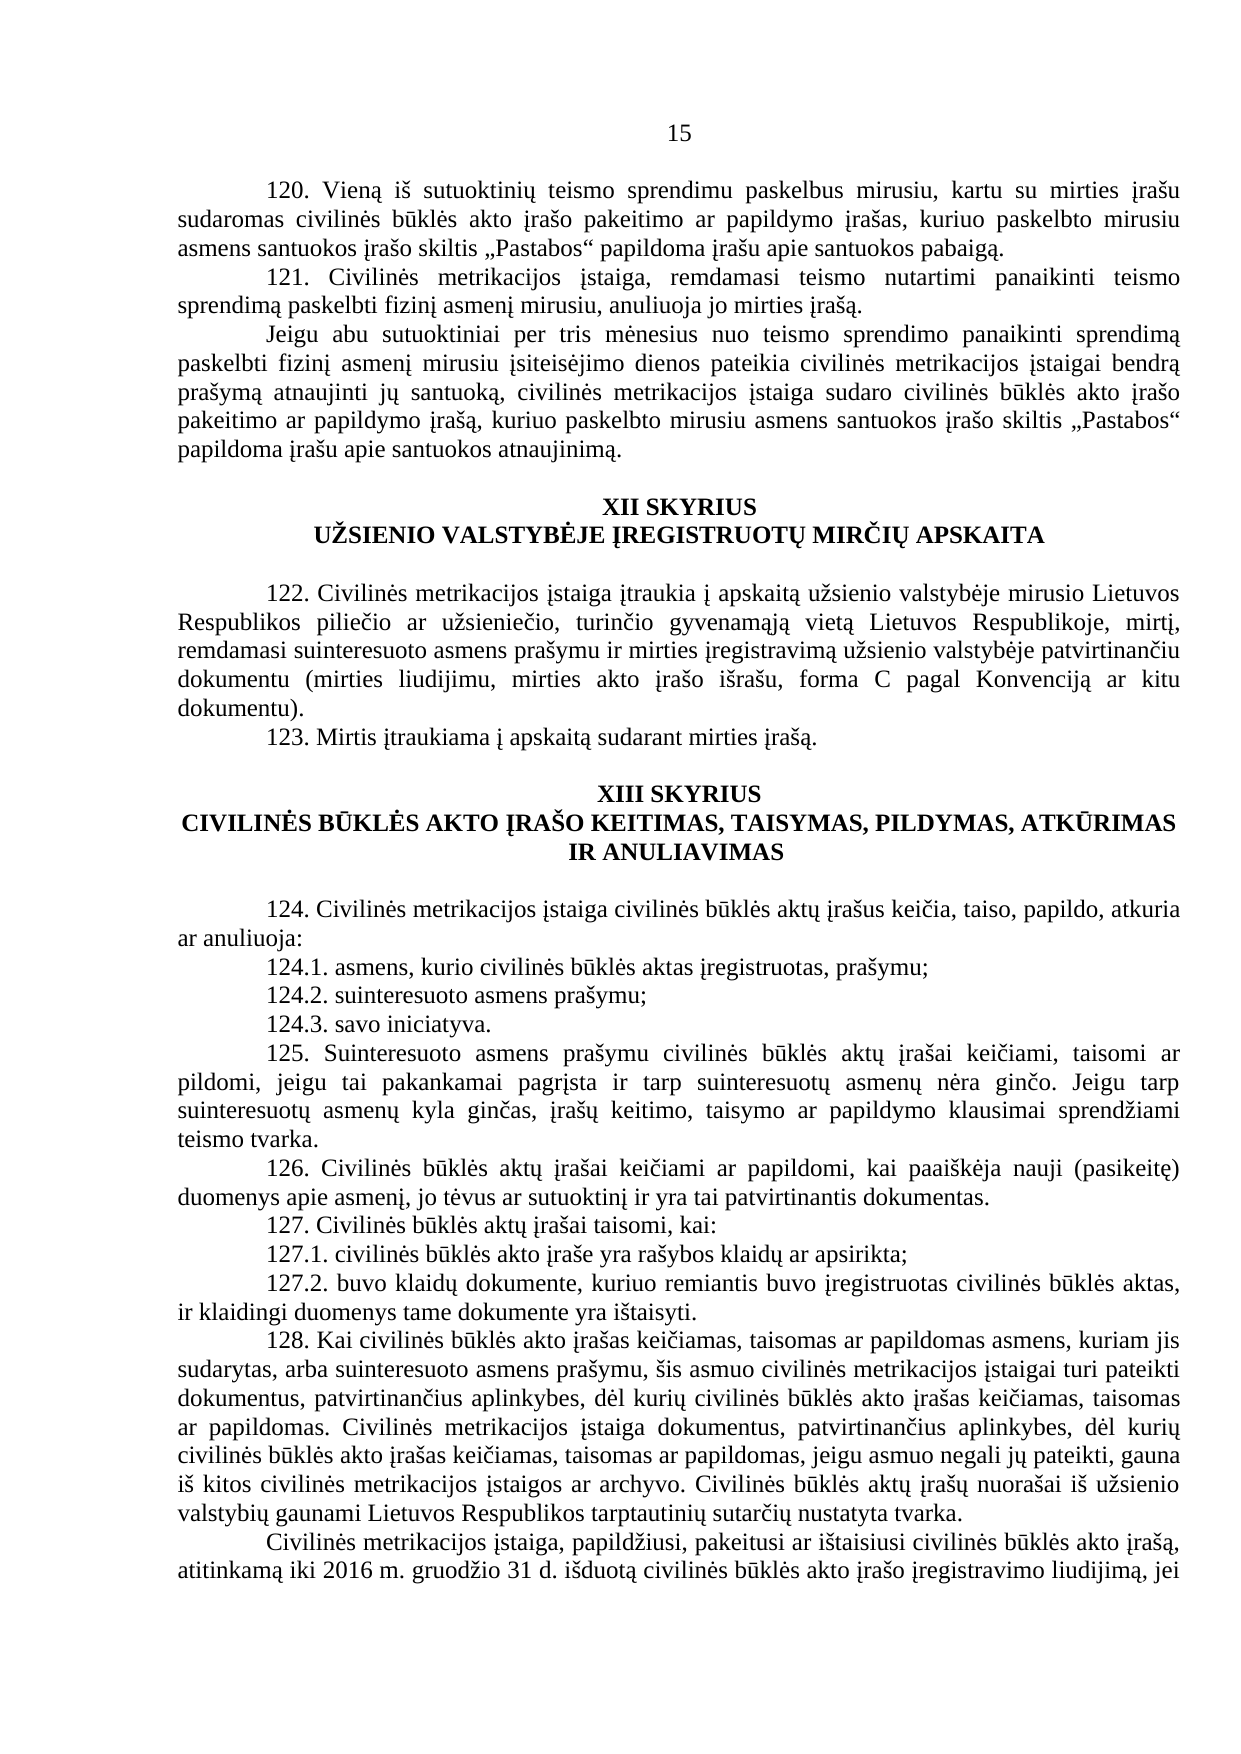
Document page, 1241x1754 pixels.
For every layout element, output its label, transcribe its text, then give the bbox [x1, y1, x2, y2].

text XIII SKYRIUS [177, 779, 1181, 808]
text 123. Mirtis įtraukiama į apskaitą sudarant mirties įrašą. [177, 722, 1181, 751]
text 127.1. civilinės būklės akto įraše yra rašybos klaidų ar apsirikta; [177, 1239, 1181, 1268]
text 124.3. savo iniciatyva. [177, 1009, 1181, 1038]
text UŽSIENIO VALSTYBĖJE ĮREGISTRUOTŲ MIRČIŲ APSKAITA [177, 521, 1181, 549]
text XII SKYRIUS [177, 492, 1181, 521]
text 126. Civilinės būklės aktų įrašai keičiami ar papildomi, kai paaiškėja nauji (pasikeitę) duomenys apie asmenį, jo tėvus ar sutuoktinį ir yra tai patvirtinantis dokumentas. [177, 1153, 1181, 1211]
text 124. Civilinės metrikacijos įstaiga civilinės būklės aktų įrašus keičia, taiso, papildo, atkuria ar anuliuoja: [177, 894, 1181, 952]
text CIVILINĖS BŪKLĖS AKTO ĮRAŠO KEITIMAS, TAISYMAS, PILDYMAS, ATKŪRIMAS IR ANULIAVIMAS [177, 808, 1181, 866]
text 124.1. asmens, kurio civilinės būklės aktas įregistruotas, prašymu; [177, 952, 1181, 981]
text 128. Kai civilinės būklės akto įrašas keičiamas, taisomas ar papildomas asmens, kuriam jis sudarytas, arba suinteresuoto asmens prašymu, šis asmuo civilinės metrikacijos įstaigai turi pateikti dokumentus, patvirtinančius aplinkybes, dėl kurių civilinės būklės akto įrašas keičiamas, taisomas ar papildomas. Civilinės metrikacijos įstaiga dokumentus, patvirtinančius aplinkybes, dėl kurių civilinės būklės akto įrašas keičiamas, taisomas ar papildomas, jeigu asmuo negali jų pateikti, gauna iš kitos civilinės metrikacijos įstaigos ar archyvo. Civilinės būklės aktų įrašų nuorašai iš užsienio valstybių gaunami Lietuvos Respublikos tarptautinių sutarčių nustatyta tvarka. [177, 1326, 1181, 1527]
text 127.2. buvo klaidų dokumente, kuriuo remiantis buvo įregistruotas civilinės būklės aktas, ir klaidingi duomenys tame dokumente yra ištaisyti. [177, 1268, 1181, 1326]
text 120. Vieną iš sutuoktinių teismo sprendimu paskelbus mirusiu, kartu su mirties įrašu sudaromas civilinės būklės akto įrašo pakeitimo ar papildymo įrašas, kuriuo paskelbto mirusiu asmens santuokos įrašo skiltis „Pastabos“ papildoma įrašu apie santuokos pabaigą. [177, 176, 1181, 262]
text Jeigu abu sutuoktiniai per tris mėnesius nuo teismo sprendimo panaikinti sprendimą paskelbti fizinį asmenį mirusiu įsiteisėjimo dienos pateikia civilinės metrikacijos įstaigai bendrą prašymą atnaujinti jų santuoką, civilinės metrikacijos įstaiga sudaro civilinės būklės akto įrašo pakeitimo ar papildymo įrašą, kuriuo paskelbto mirusiu asmens santuokos įrašo skiltis „Pastabos“ papildoma įrašu apie santuokos atnaujinimą. [177, 319, 1181, 463]
text 122. Civilinės metrikacijos įstaiga įtraukia į apskaitą užsienio valstybėje mirusio Lietuvos Respublikos piliečio ar užsieniečio, turinčio gyvenamąją vietą Lietuvos Respublikoje, mirtį, remdamasi suinteresuoto asmens prašymu ir mirties įregistravimą užsienio valstybėje patvirtinančiu dokumentu (mirties liudijimu, mirties akto įrašo išrašu, forma C pagal Konvenciją ar kitu dokumentu). [177, 578, 1181, 722]
text 124.2. suinteresuoto asmens prašymu; [177, 981, 1181, 1009]
text 125. Suinteresuoto asmens prašymu civilinės būklės aktų įrašai keičiami, taisomi ar pildomi, jeigu tai pakankamai pagrįsta ir tarp suinteresuotų asmenų nėra ginčo. Jeigu tarp suinteresuotų asmenų kyla ginčas, įrašų keitimo, taisymo ar papildymo klausimai sprendžiami teismo tvarka. [177, 1038, 1181, 1153]
text Civilinės metrikacijos įstaiga, papildžiusi, pakeitusi ar ištaisiusi civilinės būklės akto įrašą, atitinkamą iki 2016 m. gruodžio 31 d. išduotą civilinės būklės akto įrašo įregistravimo liudijimą, jei [177, 1527, 1181, 1584]
text 127. Civilinės būklės aktų įrašai taisomi, kai: [177, 1211, 1181, 1239]
text 121. Civilinės metrikacijos įstaiga, remdamasi teismo nutartimi panaikinti teismo sprendimą paskelbti fizinį asmenį mirusiu, anuliuoja jo mirties įrašą. [177, 262, 1181, 319]
